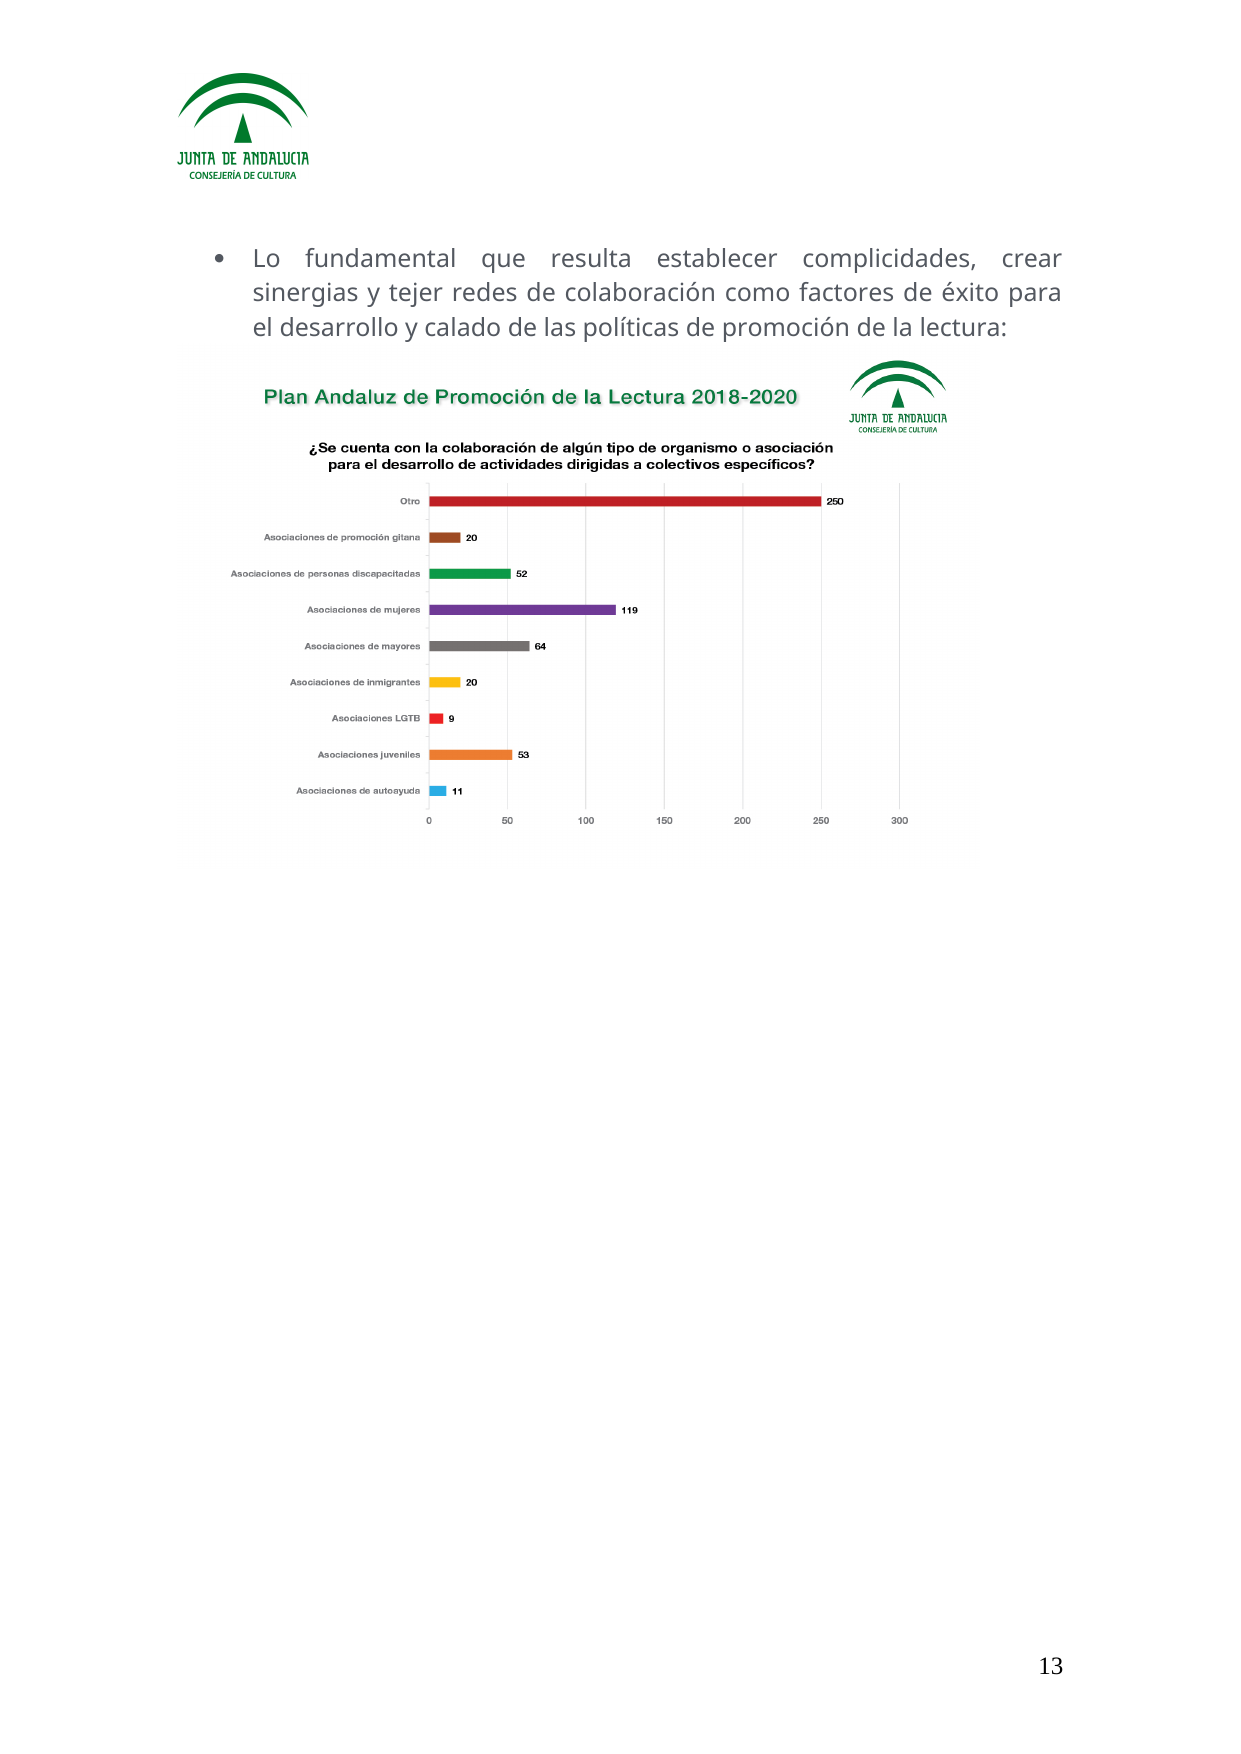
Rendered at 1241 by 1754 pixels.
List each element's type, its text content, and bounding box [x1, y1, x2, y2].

list Lo fundamental que resulta establecer complicidades, crear sinergias y tejer redes de colaboración como factores de éxito para el desarrollo y calado de las políticas de promoción de la lectura: [215, 241, 1063, 343]
picture [177, 343, 981, 869]
picture [177, 73, 309, 179]
